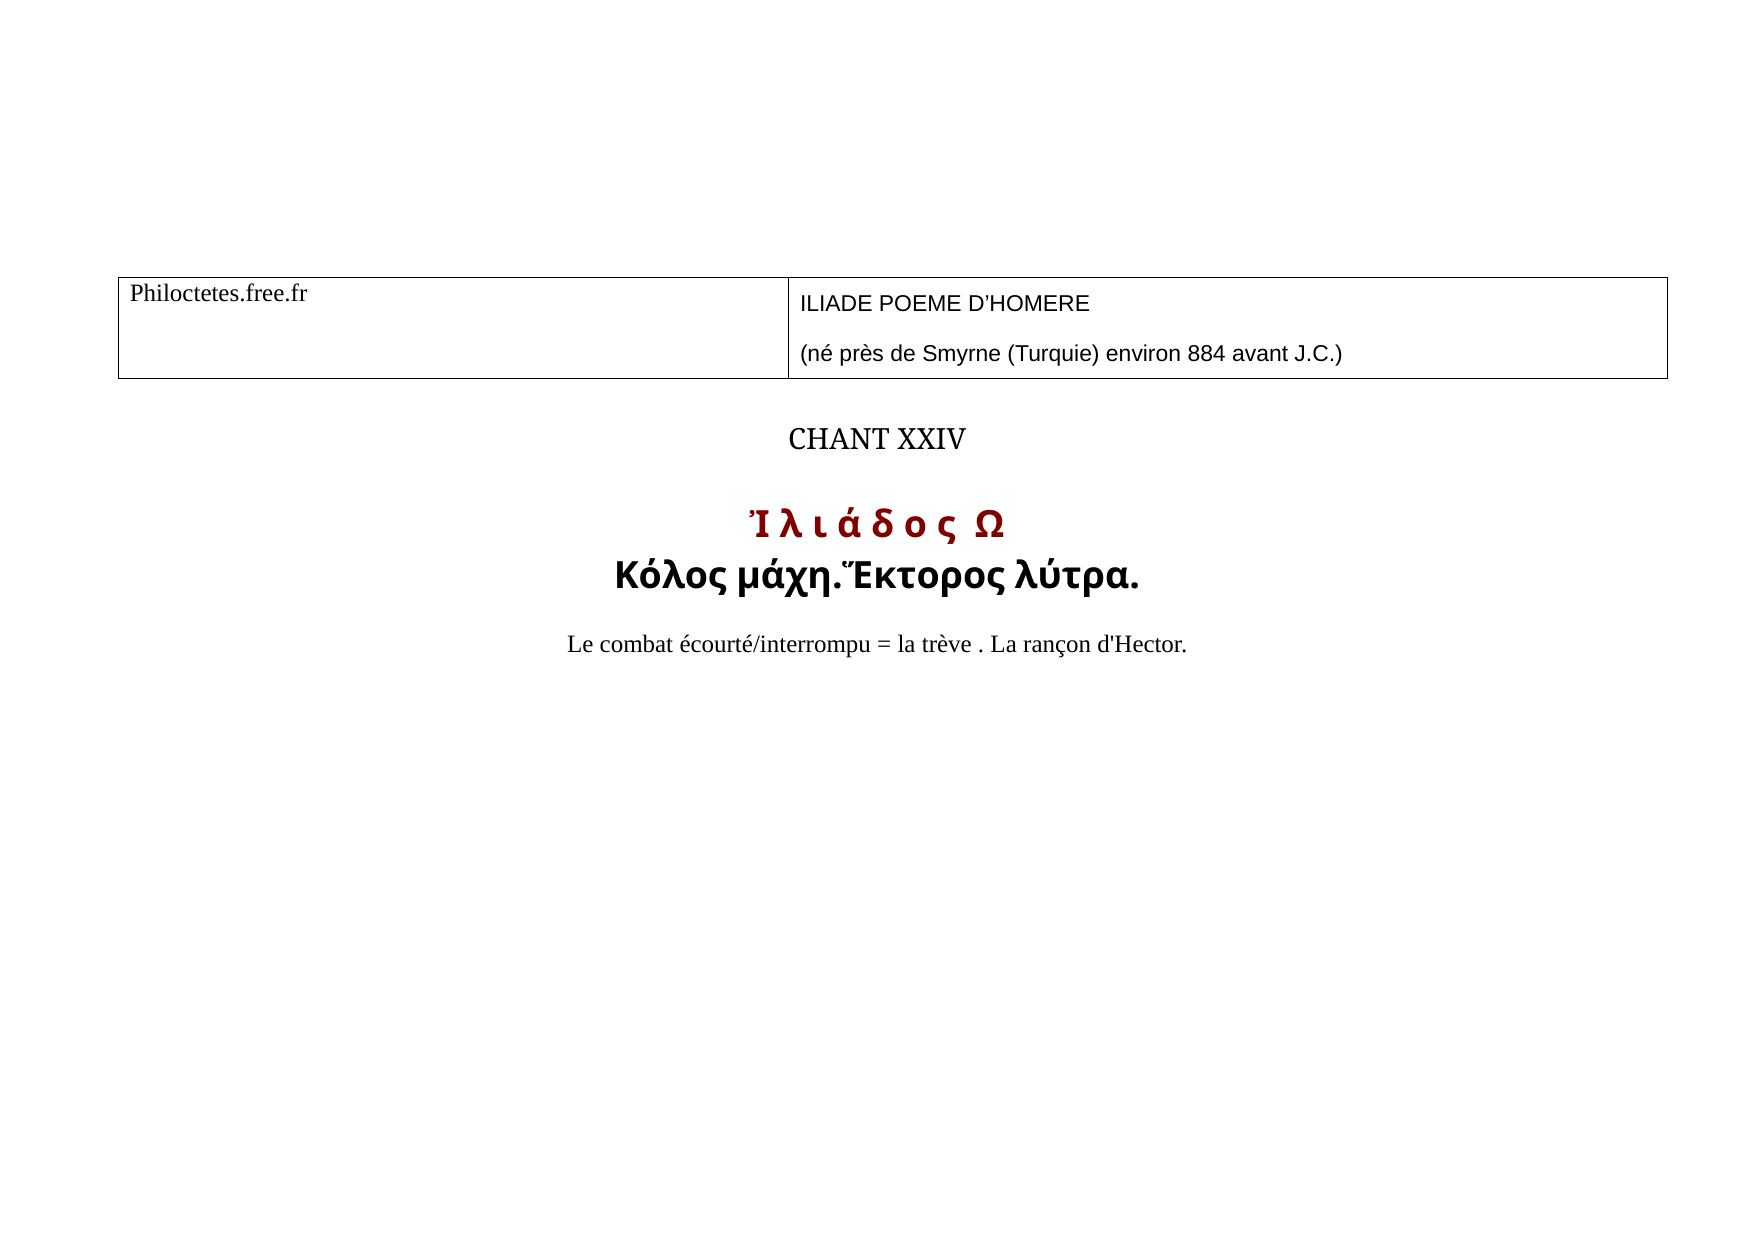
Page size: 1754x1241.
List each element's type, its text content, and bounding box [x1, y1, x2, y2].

text Κόλος μάχη.Ἕκτορος λύτρα. [118, 549, 1636, 600]
text CHANT XXIV [118, 418, 1636, 458]
table_header Philoctetes.free.fr [119, 278, 788, 378]
text Ἰ λ ι ά δ ο ς Ω [118, 498, 1636, 549]
table_header ILIADE POEME D’HOMERE (né près de Smyrne (Turquie) environ 884 avant J.C.) [789, 278, 1667, 378]
text Le combat écourté/interrompu = la trève . La rançon d'Hector. [118, 629, 1636, 657]
